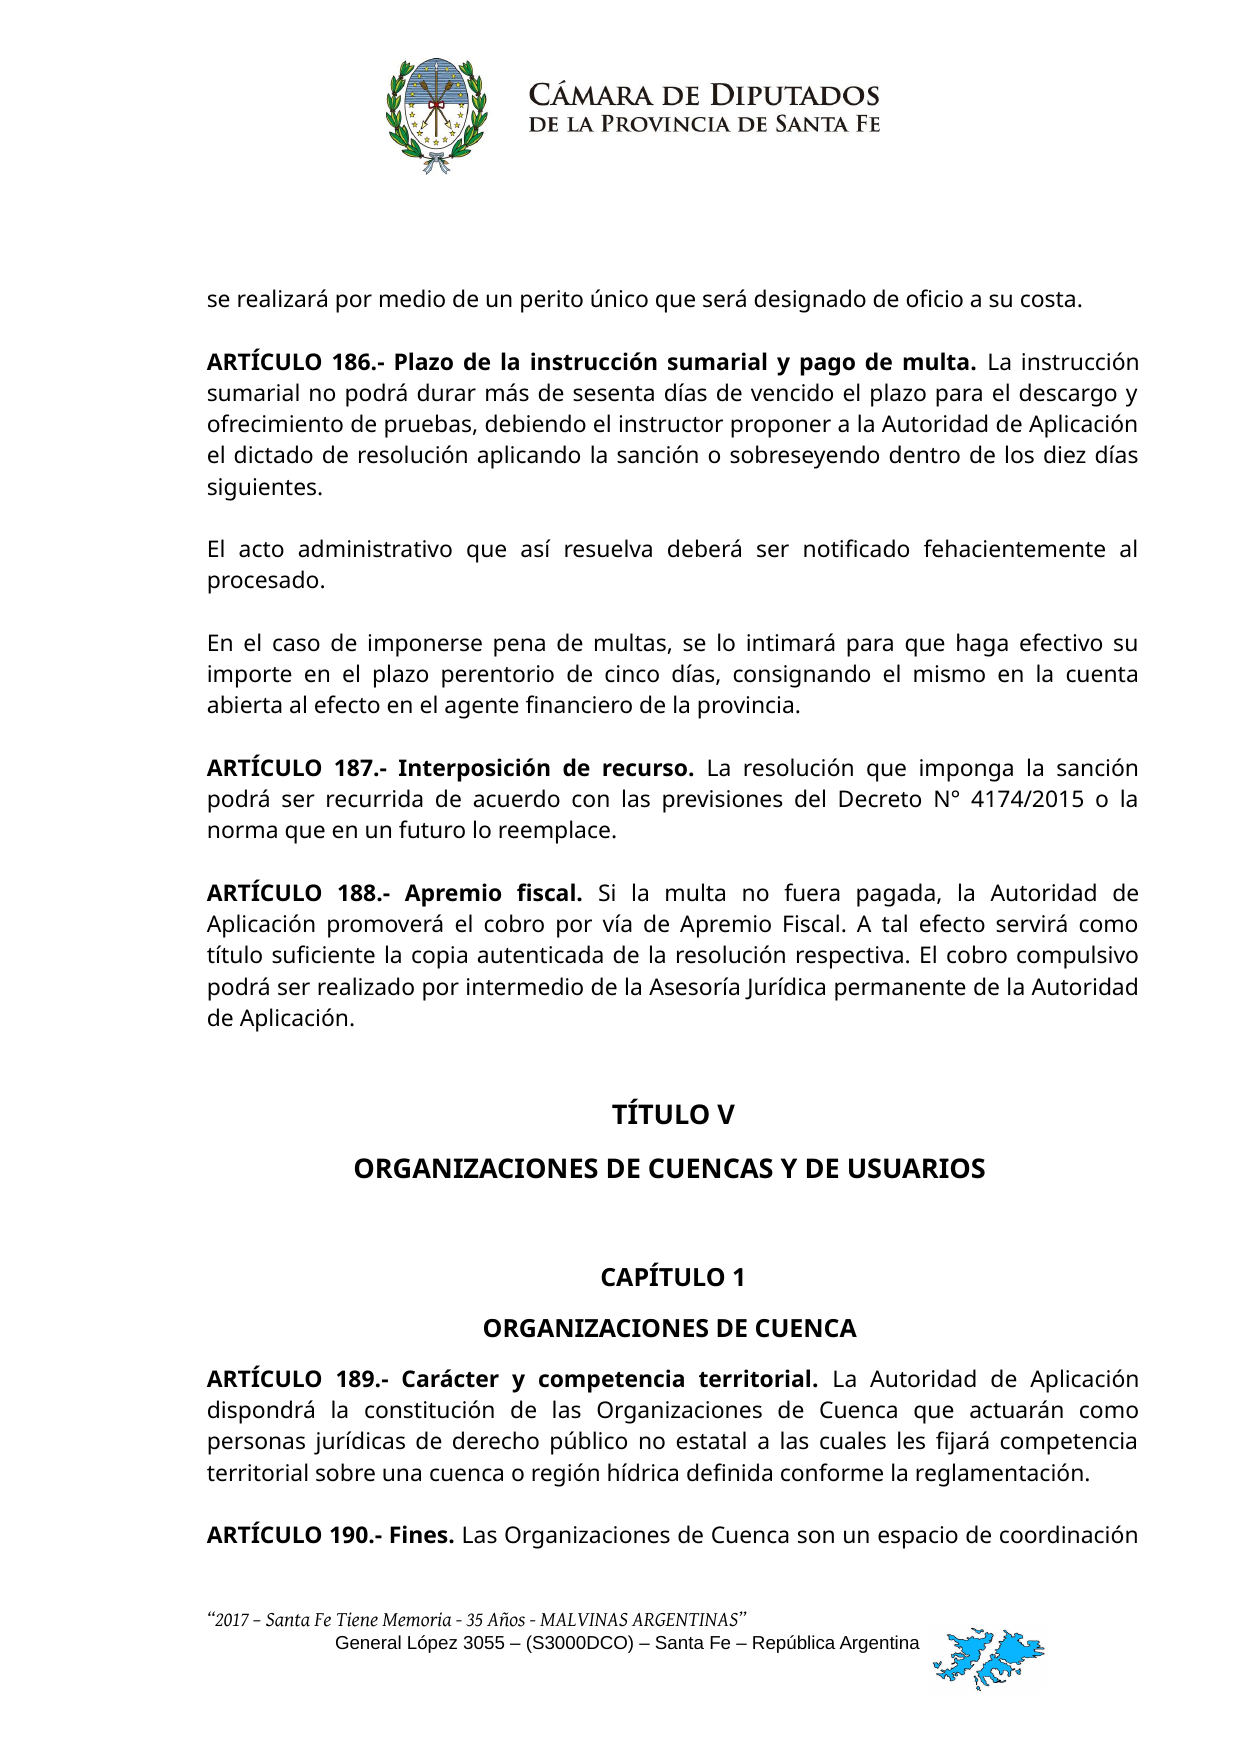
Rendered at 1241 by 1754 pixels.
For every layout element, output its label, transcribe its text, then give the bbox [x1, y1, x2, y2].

picture [926, 1622, 1048, 1695]
text ARTÍCULO 186.- Plazo de la instrucción sumarial y pago de multa. La instrucción sumarial no podrá durar más de sesenta días de vencido el plazo para el descargo y ofrecimiento de pruebas, debiendo el instructor proponer a la Autoridad de Aplicación el dictado de resolución aplicando la sanción o sobreseyendo dentro de los diez días siguientes. [207, 345, 1140, 502]
text CAPÍTULO 1 [207, 1259, 1140, 1293]
text ARTÍCULO 187.- Interposición de recurso. La resolución que imponga la sanción podrá ser recurrida de acuerdo con las previsiones del Decreto N° 4174/2015 o la norma que en un futuro lo reemplace. [207, 752, 1140, 845]
text ORGANIZACIONES DE CUENCA [207, 1311, 1140, 1345]
text ARTÍCULO 190.- Fines. Las Organizaciones de Cuenca son un espacio de coordinación [207, 1519, 1140, 1550]
text En el caso de imponerse pena de multas, se lo intimará para que haga efectivo su importe en el plazo perentorio de cinco días, consignando el mismo en la cuenta abierta al efecto en el agente financiero de la provincia. [207, 627, 1140, 720]
picture [386, 58, 880, 179]
text El acto administrativo que así resuelva deberá ser notificado fehacientemente al procesado. [207, 533, 1140, 595]
text ORGANIZACIONES DE CUENCAS Y DE USUARIOS [207, 1150, 1140, 1187]
text ARTÍCULO 188.- Apremio fiscal. Si la multa no fuera pagada, la Autoridad de Aplicación promoverá el cobro por vía de Apremio Fiscal. A tal efecto servirá como título suficiente la copia autenticada de la resolución respectiva. El cobro compulsivo podrá ser realizado por intermedio de la Asesoría Jurídica permanente de la Autoridad de Aplicación. [207, 877, 1140, 1033]
text ARTÍCULO 189.- Carácter y competencia territorial. La Autoridad de Aplicación dispondrá la constitución de las Organizaciones de Cuenca que actuarán como personas jurídicas de derecho público no estatal a las cuales les fijará competencia territorial sobre una cuenca o región hídrica definida conforme la reglamentación. [207, 1363, 1140, 1488]
text se realizará por medio de un perito único que será designado de oficio a su costa. [207, 283, 1140, 314]
text TÍTULO V [207, 1095, 1140, 1132]
